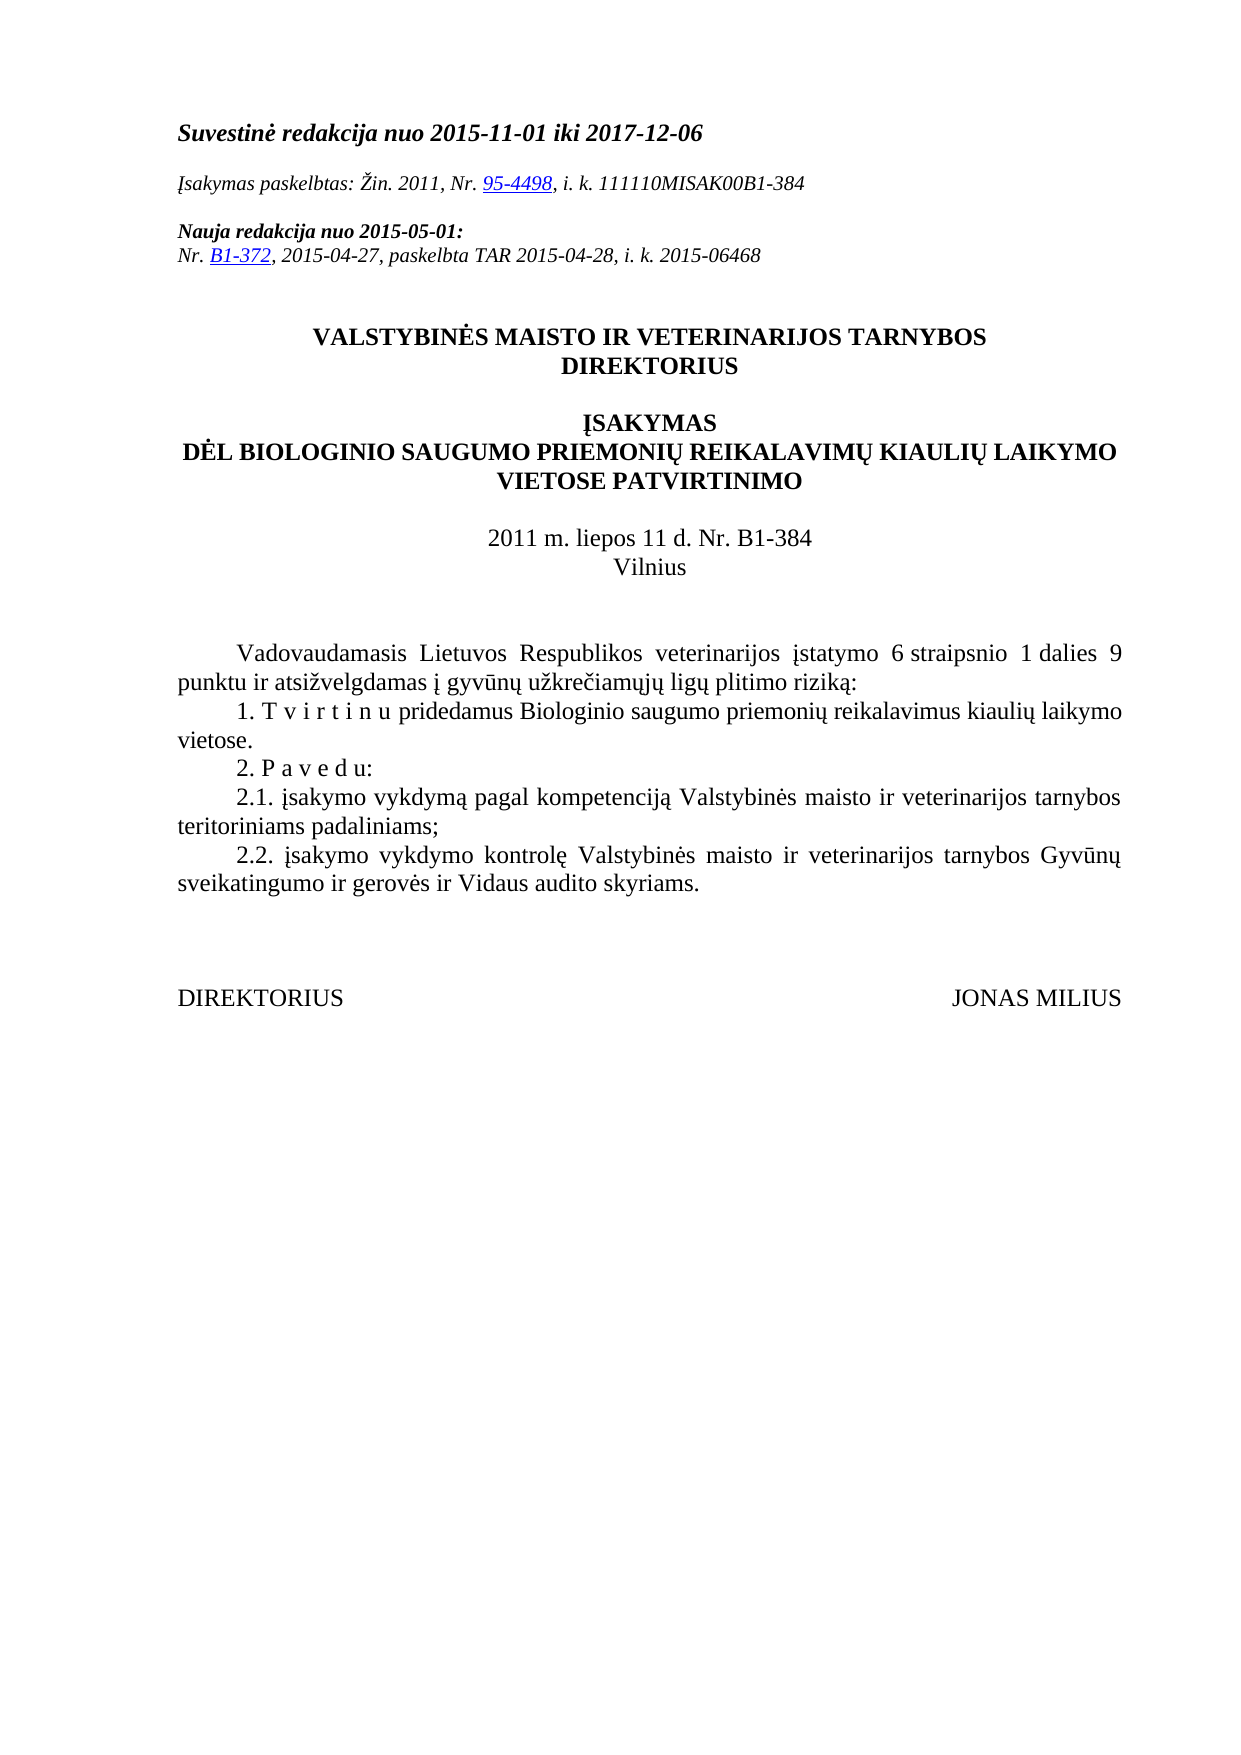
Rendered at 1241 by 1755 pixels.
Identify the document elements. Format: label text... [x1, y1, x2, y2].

text 2011 m. liepos 11 d. Nr. B1-384 [177, 523, 1122, 552]
text Vilnius [177, 552, 1122, 581]
text 2. P a v e d u: [177, 753, 1122, 782]
text ĮSAKYMAS [177, 408, 1122, 437]
text Nauja redakcija nuo 2015-05-01: [177, 219, 1122, 243]
text DIREKTORIUS [177, 351, 1122, 380]
text VALSTYBINĖS MAISTO IR VETERINARIJOS TARNYBOS [177, 322, 1122, 351]
text Įsakymas paskelbtas: Žin. 2011, Nr. 95-4498, i. k. 111110MISAK00B1-384 [177, 171, 1122, 195]
text 2.2. įsakymo vykdymo kontrolę Valstybinės maisto ir veterinarijos tarnybos Gyvūnų sveikatingumo ir gerovės ir Vidaus audito skyriams. [177, 840, 1122, 897]
text DĖL BIOLOGINIO SAUGUMO PRIEMONIŲ REIKALAVIMŲ KIAULIŲ LAIKYMO VIETOSE PATVIRTINIMO [177, 437, 1122, 495]
text Vadovaudamasis Lietuvos Respublikos veterinarijos įstatymo 6 straipsnio 1 dalies 9 punktu ir atsižvelgdamas į gyvūnų užkrečiamųjų ligų plitimo riziką: [177, 638, 1122, 696]
text 1. T v i r t i n u pridedamus Biologinio saugumo priemonių reikalavimus kiaulių laikymo vietose. [177, 696, 1122, 753]
text Suvestinė redakcija nuo 2015-11-01 iki 2017-12-06 [177, 118, 1122, 147]
text 2.1. įsakymo vykdymą pagal kompetenciją Valstybinės maisto ir veterinarijos tarnybos teritoriniams padaliniams; [177, 782, 1122, 840]
text Direktorius Jonas Milius [177, 983, 1122, 1012]
text Nr. B1-372, 2015-04-27, paskelbta TAR 2015-04-28, i. k. 2015-06468 [177, 243, 1122, 267]
